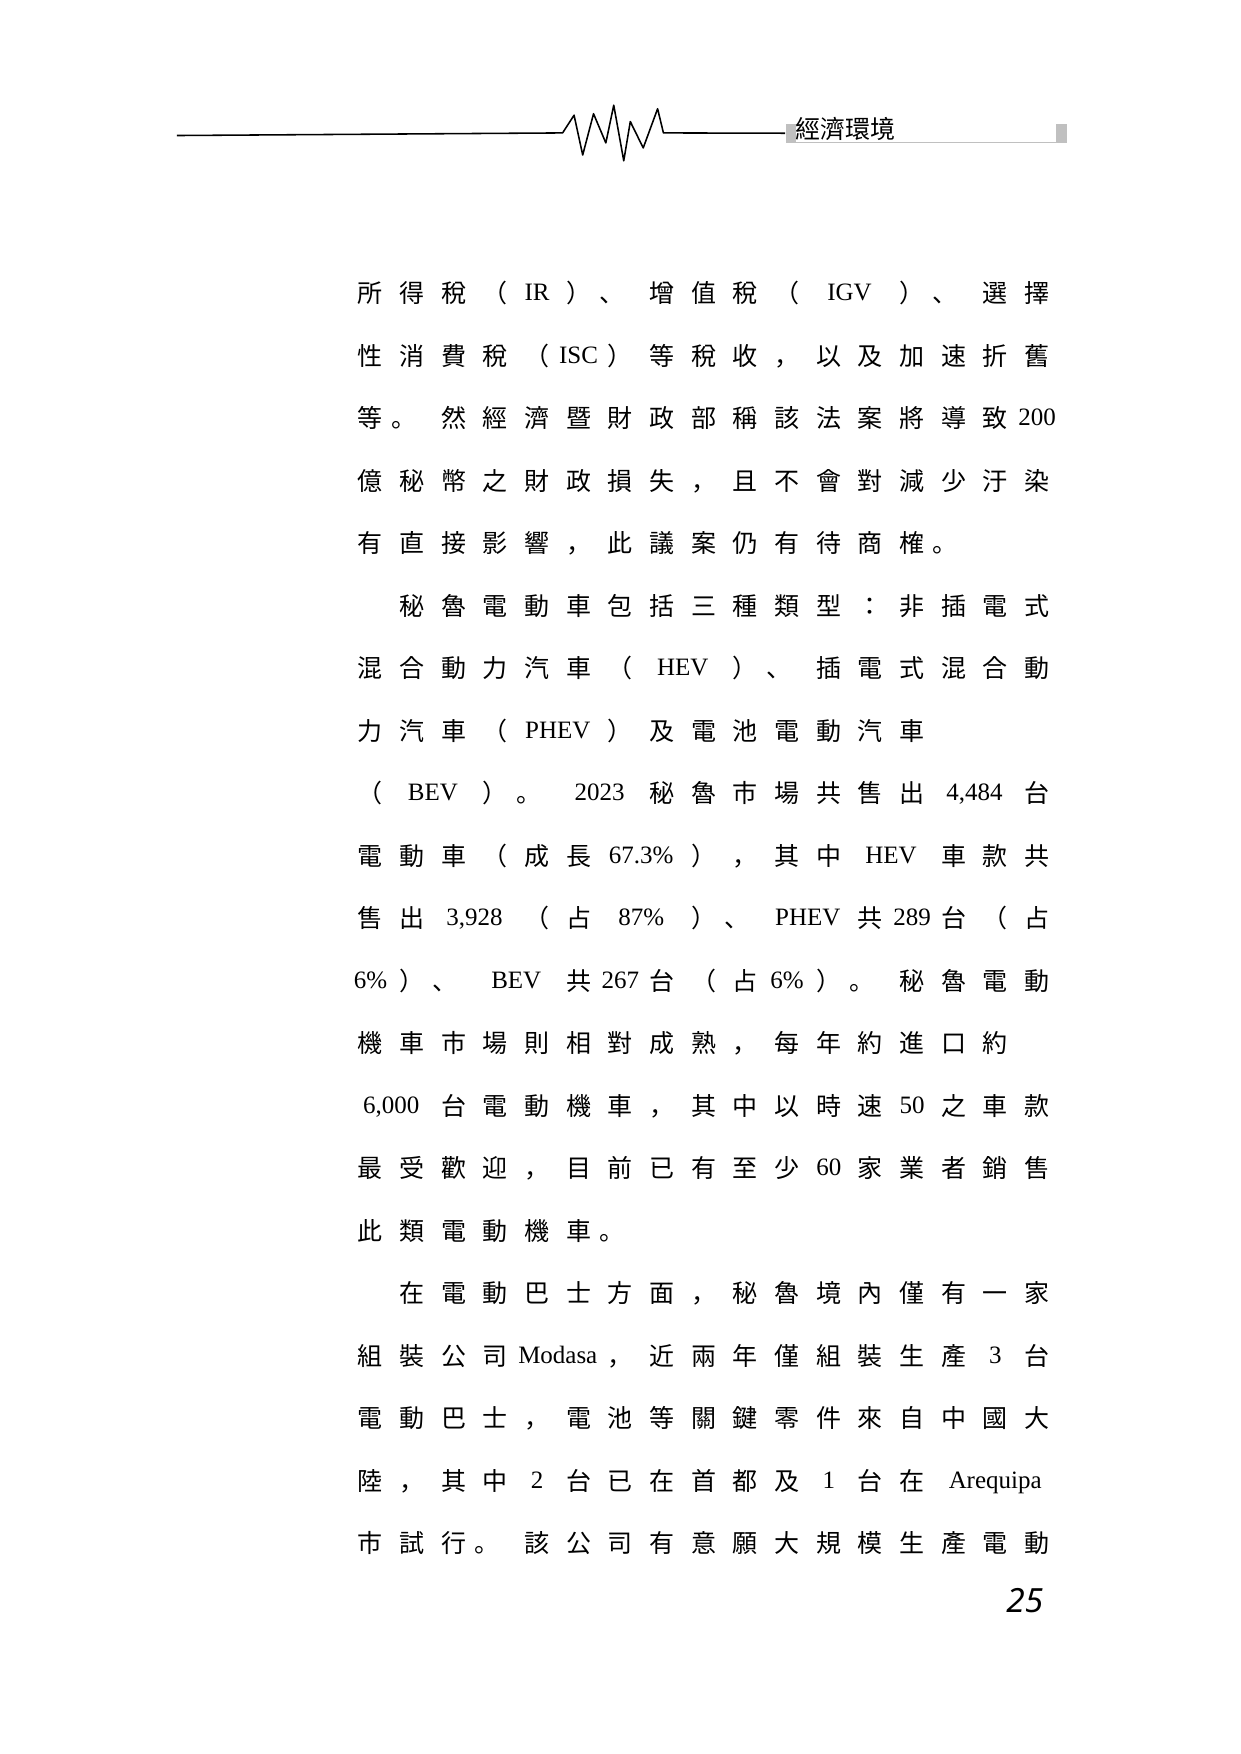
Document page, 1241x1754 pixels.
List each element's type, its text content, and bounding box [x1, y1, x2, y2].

text 所得稅（IR）、增值稅（IGV）、選擇性消費稅（ISC）等稅收，以及加速折舊等。然經濟暨財政部稱該法案將導致200億秘幣之財政損失，且不會對減少汙染有直接影響，此議案仍有待商榷。 [330, 250, 1058, 563]
text 在電動巴士方面，秘魯境內僅有一家組裝公司Modasa，近兩年僅組裝生產3台電動巴士，電池等關鍵零件來自中國大陸，其中2台已在首都及1台在Arequipa市試行。該公司有意願大規模生產電動 [330, 1250, 1058, 1563]
text 秘魯電動車包括三種類型：非插電式混合動力汽車（HEV）、插電式混合動力汽車（PHEV）及電池電動汽車（BEV）。2023秘魯市場共售出4,484台電動車（成長67.3%），其中HEV車款共售出3,928（占87%）、PHEV共289台（占6%）、BEV共267台（占6%）。秘魯電動機車市場則相對成熟，每年約進口約6,000台電動機車，其中以時速50之車款最受歡迎，目前已有至少60家業者銷售此類電動機車。 [330, 563, 1058, 1250]
